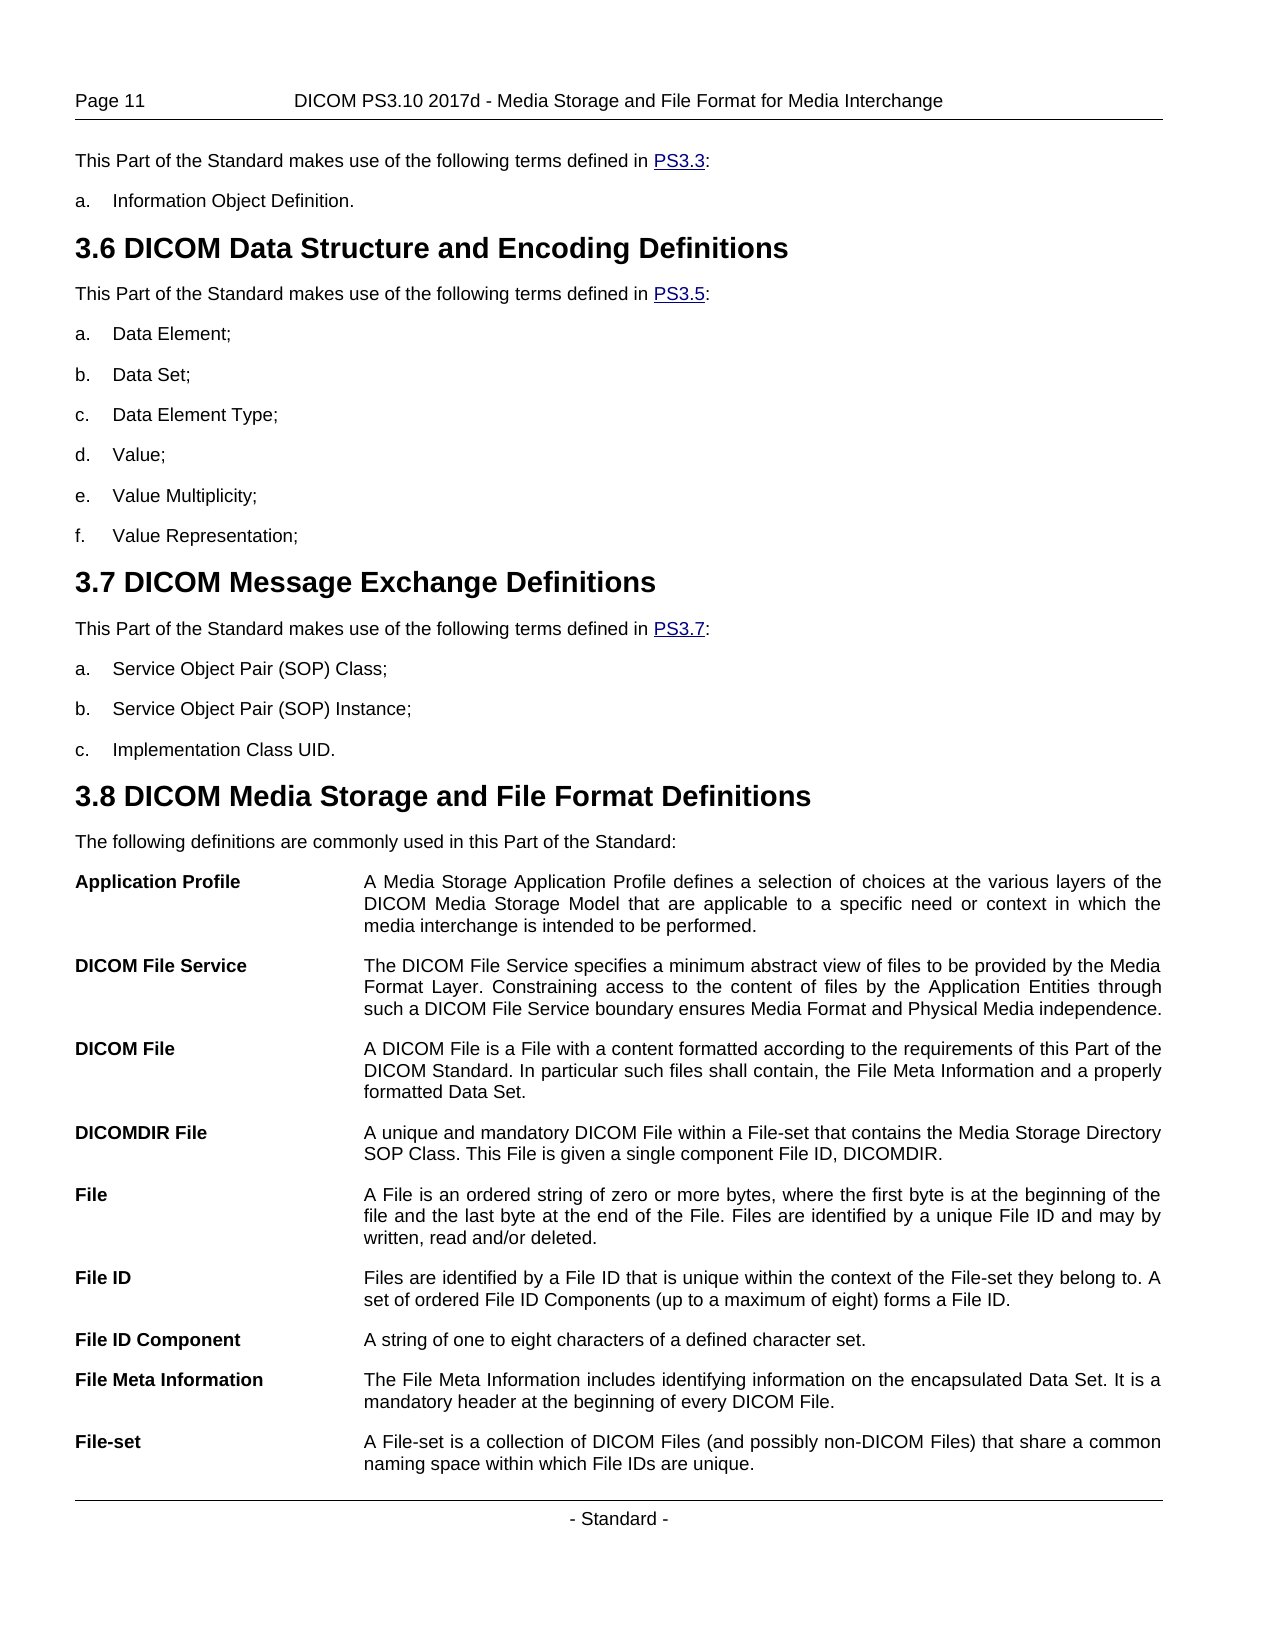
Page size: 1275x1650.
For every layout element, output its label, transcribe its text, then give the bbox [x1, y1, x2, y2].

text This Part of the Standard makes use of the following terms defined in PS3.5: [75, 283, 1162, 304]
text DICOMDIR File A unique and mandatory DICOM File within a File-set that contains the Media Storage Directory SOP Class. This File is given a single component File ID, DICOMDIR. [75, 1122, 1162, 1165]
text File ID Files are identified by a File ID that is unique within the context of the File-set they belong to. A set of ordered File ID Components (up to a maximum of eight) forms a File ID. [75, 1267, 1162, 1310]
text File-set A File-set is a collection of DICOM Files (and possibly non-DICOM Files) that share a common naming space within which File IDs are unique. [75, 1431, 1162, 1474]
text The following definitions are commonly used in this Part of the Standard: [75, 831, 1162, 852]
text File Meta Information The File Meta Information includes identifying information on the encapsulated Data Set. It is a mandatory header at the beginning of every DICOM File. [75, 1369, 1162, 1412]
list Service Object Pair (SOP) Instance; [75, 698, 1162, 719]
list Data Element; [75, 323, 1162, 345]
list Value; [75, 444, 1162, 466]
text DICOM File Service The DICOM File Service specifies a minimum abstract view of files to be provided by the Media Format Layer. Constraining access to the content of files by the Application Entities through such a DICOM File Service boundary ensures Media Format and Physical Media independence. [75, 955, 1162, 1019]
list Service Object Pair (SOP) Class; [75, 658, 1162, 679]
list Implementation Class UID. [75, 738, 1162, 760]
list Information Object Definition. [75, 190, 1162, 212]
text File A File is an ordered string of zero or more bytes, where the first byte is at the beginning of the file and the last byte at the end of the File. Files are identified by a unique File ID and may by written, read and/or deleted. [75, 1183, 1162, 1248]
text This Part of the Standard makes use of the following terms defined in PS3.7: [75, 617, 1162, 639]
list Data Element Type; [75, 404, 1162, 425]
list Value Representation; [75, 525, 1162, 546]
list Data Set; [75, 363, 1162, 385]
text Application Profile A Media Storage Application Profile defines a selection of choices at the various layers of the DICOM Media Storage Model that are applicable to a specific need or context in which the media interchange is intended to be performed. [75, 871, 1162, 936]
text This Part of the Standard makes use of the following terms defined in PS3.3: [75, 150, 1162, 172]
text 3.8 DICOM Media Storage and File Format Definitions [75, 779, 1162, 812]
list Value Multiplicity; [75, 484, 1162, 506]
text 3.7 DICOM Message Exchange Definitions [75, 565, 1162, 599]
text DICOM File A DICOM File is a File with a content formatted according to the requirements of this Part of the DICOM Standard. In particular such files shall contain, the File Meta Information and a properly formatted Data Set. [75, 1038, 1162, 1103]
text File ID Component A string of one to eight characters of a defined character set. [75, 1329, 1162, 1350]
text 3.6 DICOM Data Structure and Encoding Definitions [75, 231, 1162, 264]
